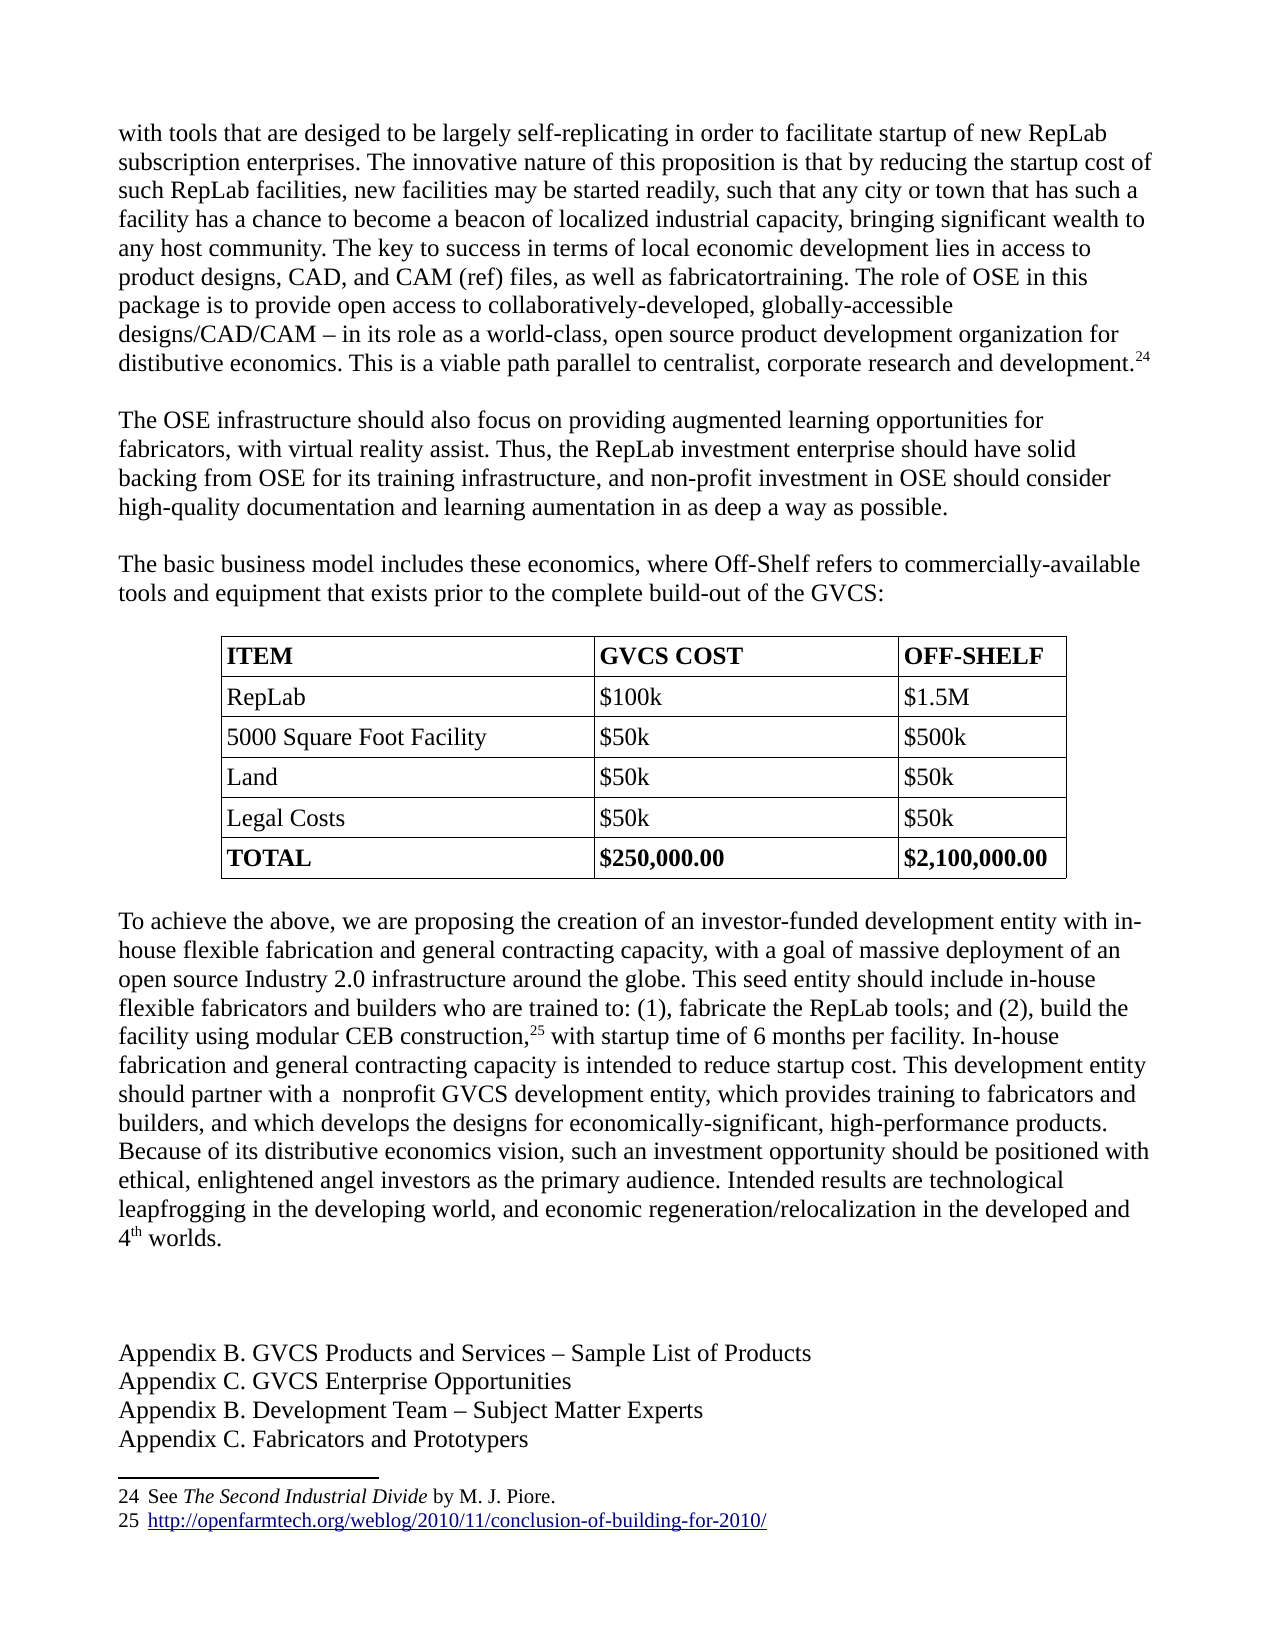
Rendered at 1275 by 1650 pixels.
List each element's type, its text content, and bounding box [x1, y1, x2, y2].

text The basic business model includes these economics, where Off-Shelf refers to commercially-available tools and equipment that exists prior to the complete build-out of the GVCS: [118, 549, 1157, 607]
table_cell $50k [899, 758, 1066, 797]
text See The Second Industrial Divide by M. J. Piore. [118, 1484, 1157, 1508]
table_cell $50k [595, 798, 898, 837]
table_cell $50k [595, 758, 898, 797]
table_cell $1.5M [899, 677, 1066, 716]
table_cell $100k [595, 677, 898, 716]
table_cell Legal Costs [222, 798, 594, 837]
table_cell RepLab [222, 677, 594, 716]
table_cell $50k [899, 798, 1066, 837]
text Appendix B. Development Team – Subject Matter Experts [118, 1395, 1157, 1424]
table_cell 5000 Square Foot Facility [222, 717, 594, 757]
table_header ITEM [222, 637, 594, 676]
text http://openfarmtech.org/weblog/2010/11/conclusion-of-building-for-2010/ [118, 1508, 1157, 1532]
table_header GVCS COST [595, 637, 898, 676]
table_cell $2,100,000.00 [899, 838, 1066, 877]
table_header OFF-SHELF [899, 637, 1066, 676]
text The OSE infrastructure should also focus on providing augmented learning opportunities for fabricators, with virtual reality assist. Thus, the RepLab investment enterprise should have solid backing from OSE for its training infrastructure, and non-profit investment in OSE should consider high-quality documentation and learning aumentation in as deep a way as possible. [118, 406, 1157, 521]
text Appendix C. Fabricators and Prototypers [118, 1424, 1157, 1453]
table_cell $50k [595, 717, 898, 757]
table_cell Land [222, 758, 594, 797]
text Appendix B. GVCS Products and Services – Sample List of Products [118, 1338, 1157, 1366]
table_cell TOTAL [222, 838, 594, 877]
text Appendix C. GVCS Enterprise Opportunities [118, 1366, 1157, 1395]
table_cell $250,000.00 [595, 838, 898, 877]
table_cell $500k [899, 717, 1066, 757]
text with tools that are desiged to be largely self-replicating in order to facilitate startup of new RepLab subscription enterprises. The innovative nature of this proposition is that by reducing the startup cost of such RepLab facilities, new facilities may be started readily, such that any city or town that has such a facility has a chance to become a beacon of localized industrial capacity, bringing significant wealth to any host community. The key to success in terms of local economic development lies in access to product designs, CAD, and CAM (ref) files, as well as fabricatortraining. The role of OSE in this package is to provide open access to collaboratively-developed, globally-accessible designs/CAD/CAM – in its role as a world-class, open source product development organization for distibutive economics. This is a viable path parallel to centralist, corporate research and development. [118, 118, 1157, 377]
text To achieve the above, we are proposing the creation of an investor-funded development entity with in-house flexible fabrication and general contracting capacity, with a goal of massive deployment of an open source Industry 2.0 infrastructure around the globe. This seed entity should include in-house flexible fabricators and builders who are trained to: (1), fabricate the RepLab tools; and (2), build the facility using modular CEB construction, with startup time of 6 months per facility. In-house fabrication and general contracting capacity is intended to reduce startup cost. This development entity should partner with a nonprofit GVCS development entity, which provides training to fabricators and builders, and which develops the designs for economically-significant, high-performance products. Because of its distributive economics vision, such an investment opportunity should be positioned with ethical, enlightened angel investors as the primary audience. Intended results are technological leapfrogging in the developing world, and economic regeneration/relocalization in the developed and 4th worlds. [118, 906, 1157, 1251]
